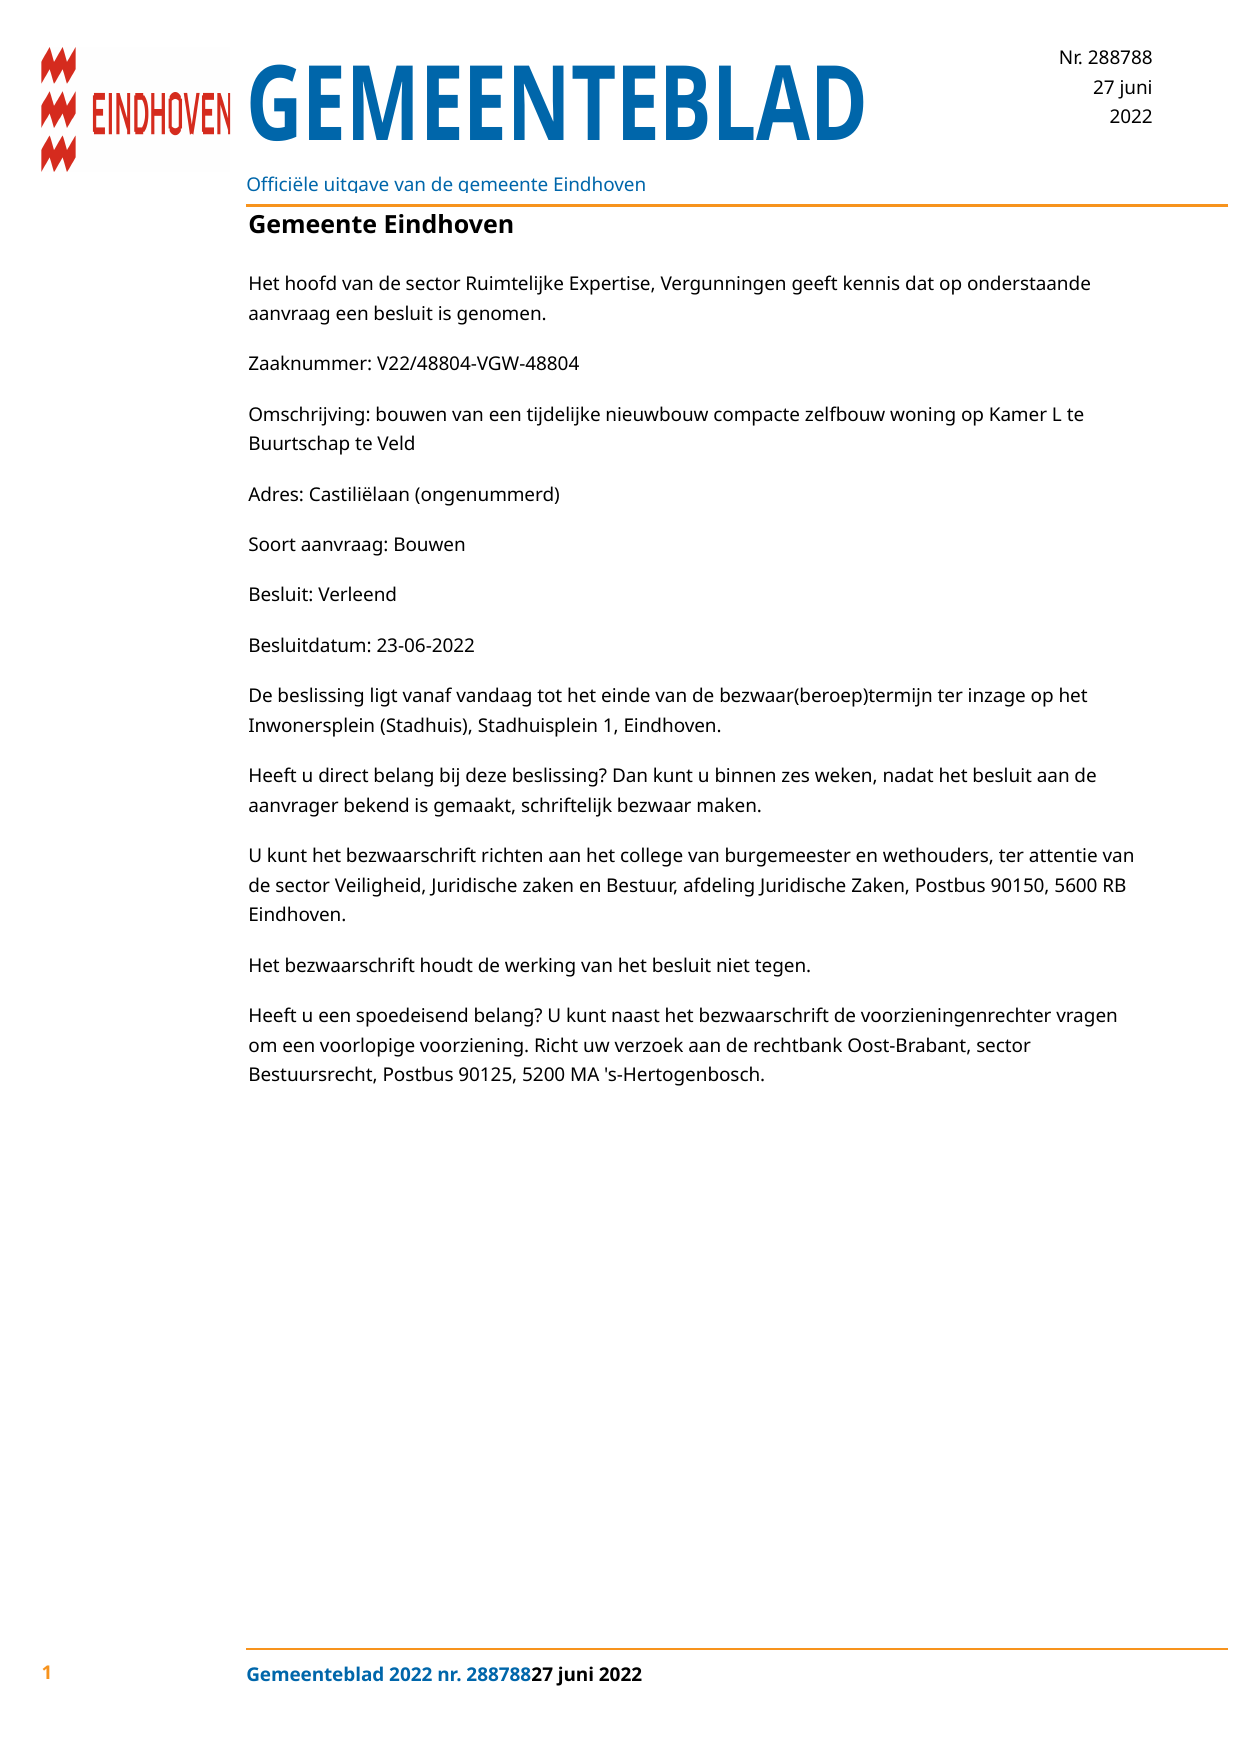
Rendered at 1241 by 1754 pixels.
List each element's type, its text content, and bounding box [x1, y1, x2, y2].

text Besluitdatum: 23-06-2022 [248, 632, 1152, 658]
text Zaaknummer: V22/48804-VGW-48804 [248, 350, 1152, 376]
text U kunt het bezwaarschrift richten aan het college van burgemeester en wethouders, ter attentie van de sector Veiligheid, Juridische zaken en Bestuur, afdeling Juridische Zaken, Postbus 90150, 5600 RB Eindhoven. [248, 842, 1152, 927]
picture [41, 47, 231, 172]
text Gemeente Eindhoven [248, 207, 1152, 241]
text Heeft u een spoedeisend belang? U kunt naast het bezwaarschrift de voorzieningenrechter vragen om een voorlopige voorziening. Richt uw verzoek aan de rechtbank Oost-Brabant, sector Bestuursrecht, Postbus 90125, 5200 MA 's-Hertogenbosch. [248, 1002, 1152, 1087]
text Omschrijving: bouwen van een tijdelijke nieuwbouw compacte zelfbouw woning op Kamer L te Buurtschap te Veld [248, 401, 1152, 456]
text Het bezwaarschrift houdt de werking van het besluit niet tegen. [248, 952, 1152, 978]
text Besluit: Verleend [248, 582, 1152, 607]
text Soort aanvraag: Bouwen [248, 531, 1152, 557]
text Heeft u direct belang bij deze beslissing? Dan kunt u binnen zes weken, nadat het besluit aan de aanvrager bekend is gemaakt, schriftelijk bezwaar maken. [248, 762, 1152, 818]
text De beslissing ligt vanaf vandaag tot het einde van de bezwaar(beroep)termijn ter inzage op het Inwonersplein (Stadhuis), Stadhuisplein 1, Eindhoven. [248, 682, 1152, 738]
text Adres: Castiliëlaan (ongenummerd) [248, 481, 1152, 506]
text Het hoofd van de sector Ruimtelijke Expertise, Vergunningen geeft kennis dat op onderstaande aanvraag een besluit is genomen. [248, 270, 1152, 326]
